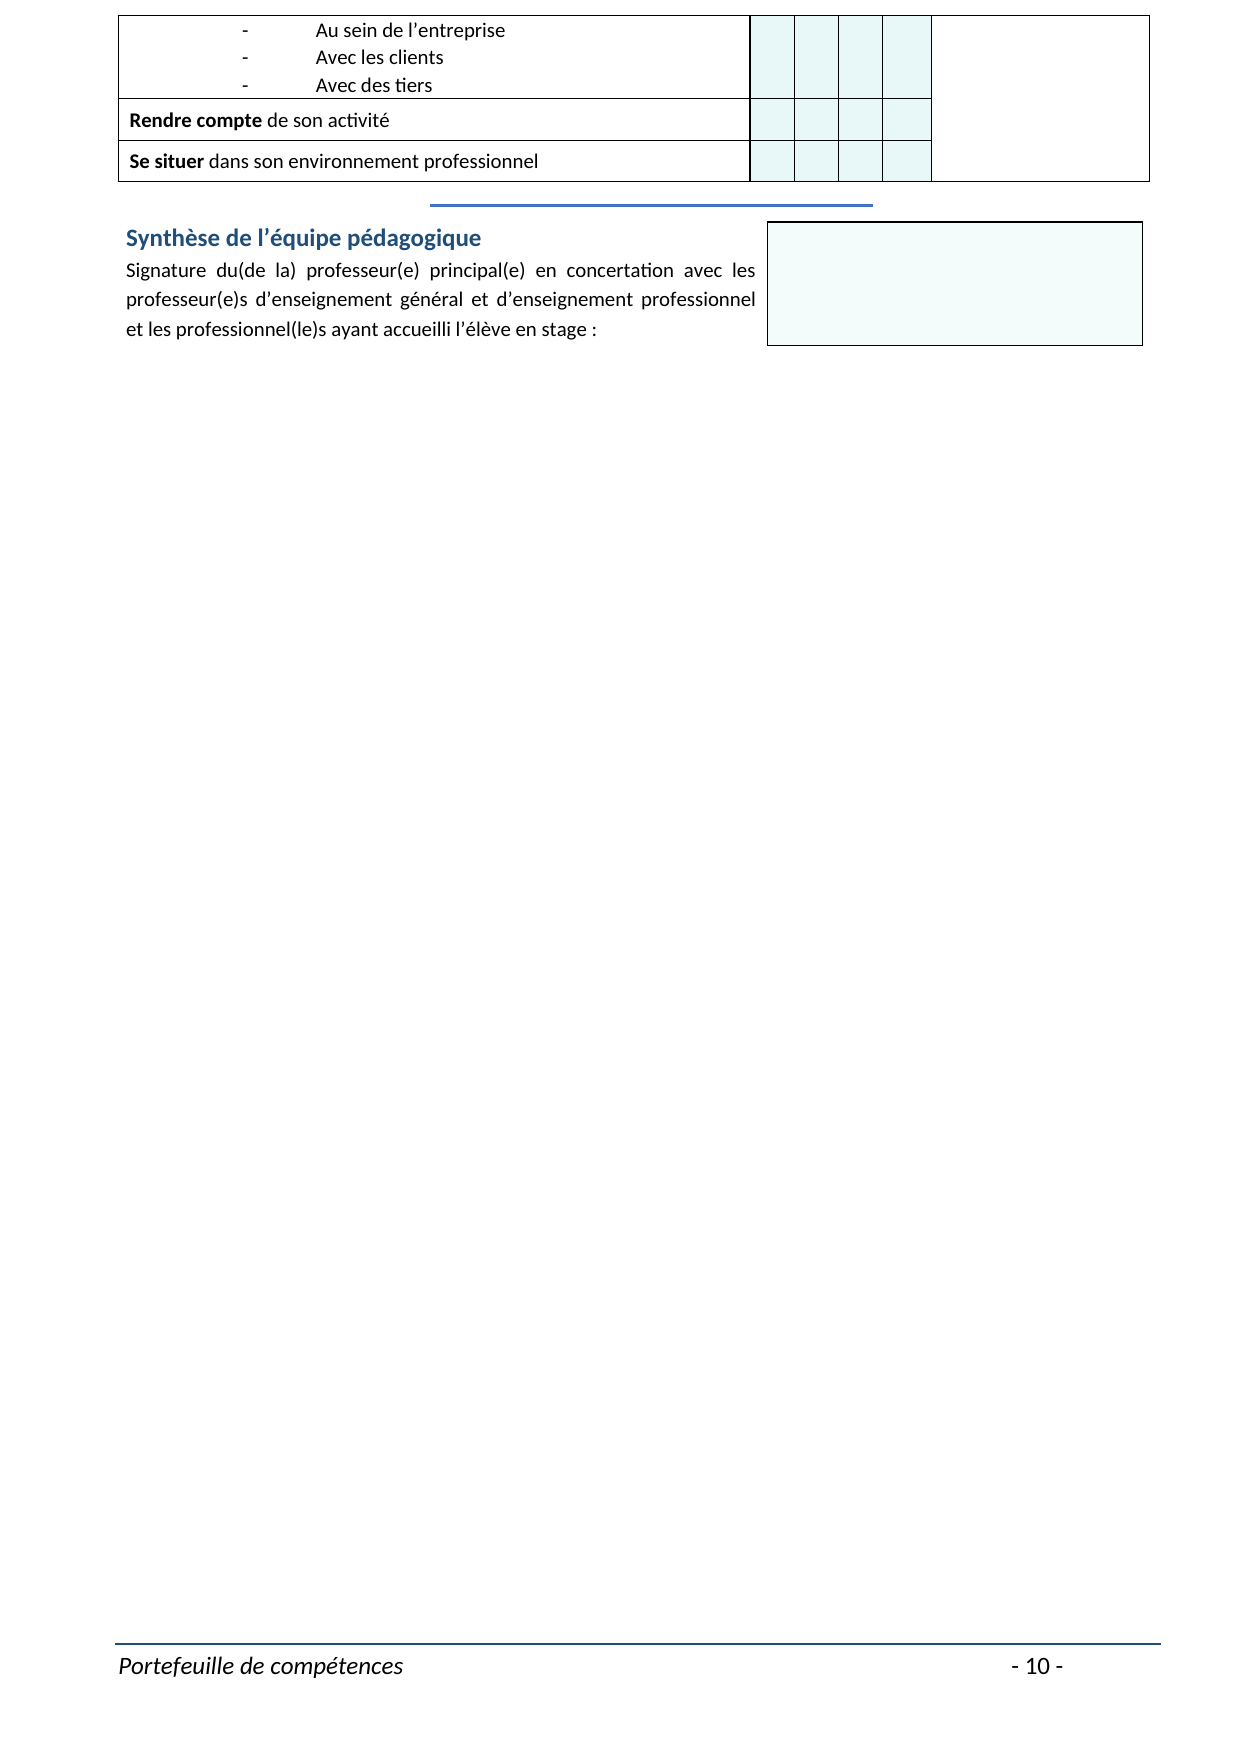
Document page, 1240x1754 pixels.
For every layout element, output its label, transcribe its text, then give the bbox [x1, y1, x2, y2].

table_cell Se situer dans son environnement professionnel [119, 141, 749, 181]
table_cell [795, 16, 838, 98]
table_cell [883, 16, 931, 98]
table_cell Rendre compte de son activité [119, 99, 749, 140]
table_cell [795, 141, 838, 181]
table_cell [751, 99, 794, 140]
table_header [768, 223, 1142, 345]
table_cell Au sein de l’entreprise Avec les clients Avec des tiers [119, 16, 749, 98]
table_cell [883, 141, 931, 181]
table_cell [839, 141, 882, 181]
table_header Synthèse de l’équipe pédagogique Signature du(de la) professeur(e) principal(e) en concertation avec les professeur(e)s d’enseignement général et d’enseignement professionnel et les professionnel(le)s ayant accueilli l’élève en stage : [115, 221, 767, 345]
table_cell [839, 16, 882, 98]
table_cell [932, 16, 1149, 181]
table_cell [795, 99, 838, 140]
table_cell [751, 141, 794, 181]
table_cell [883, 99, 931, 140]
table_cell [751, 16, 794, 98]
table_cell [839, 99, 882, 140]
